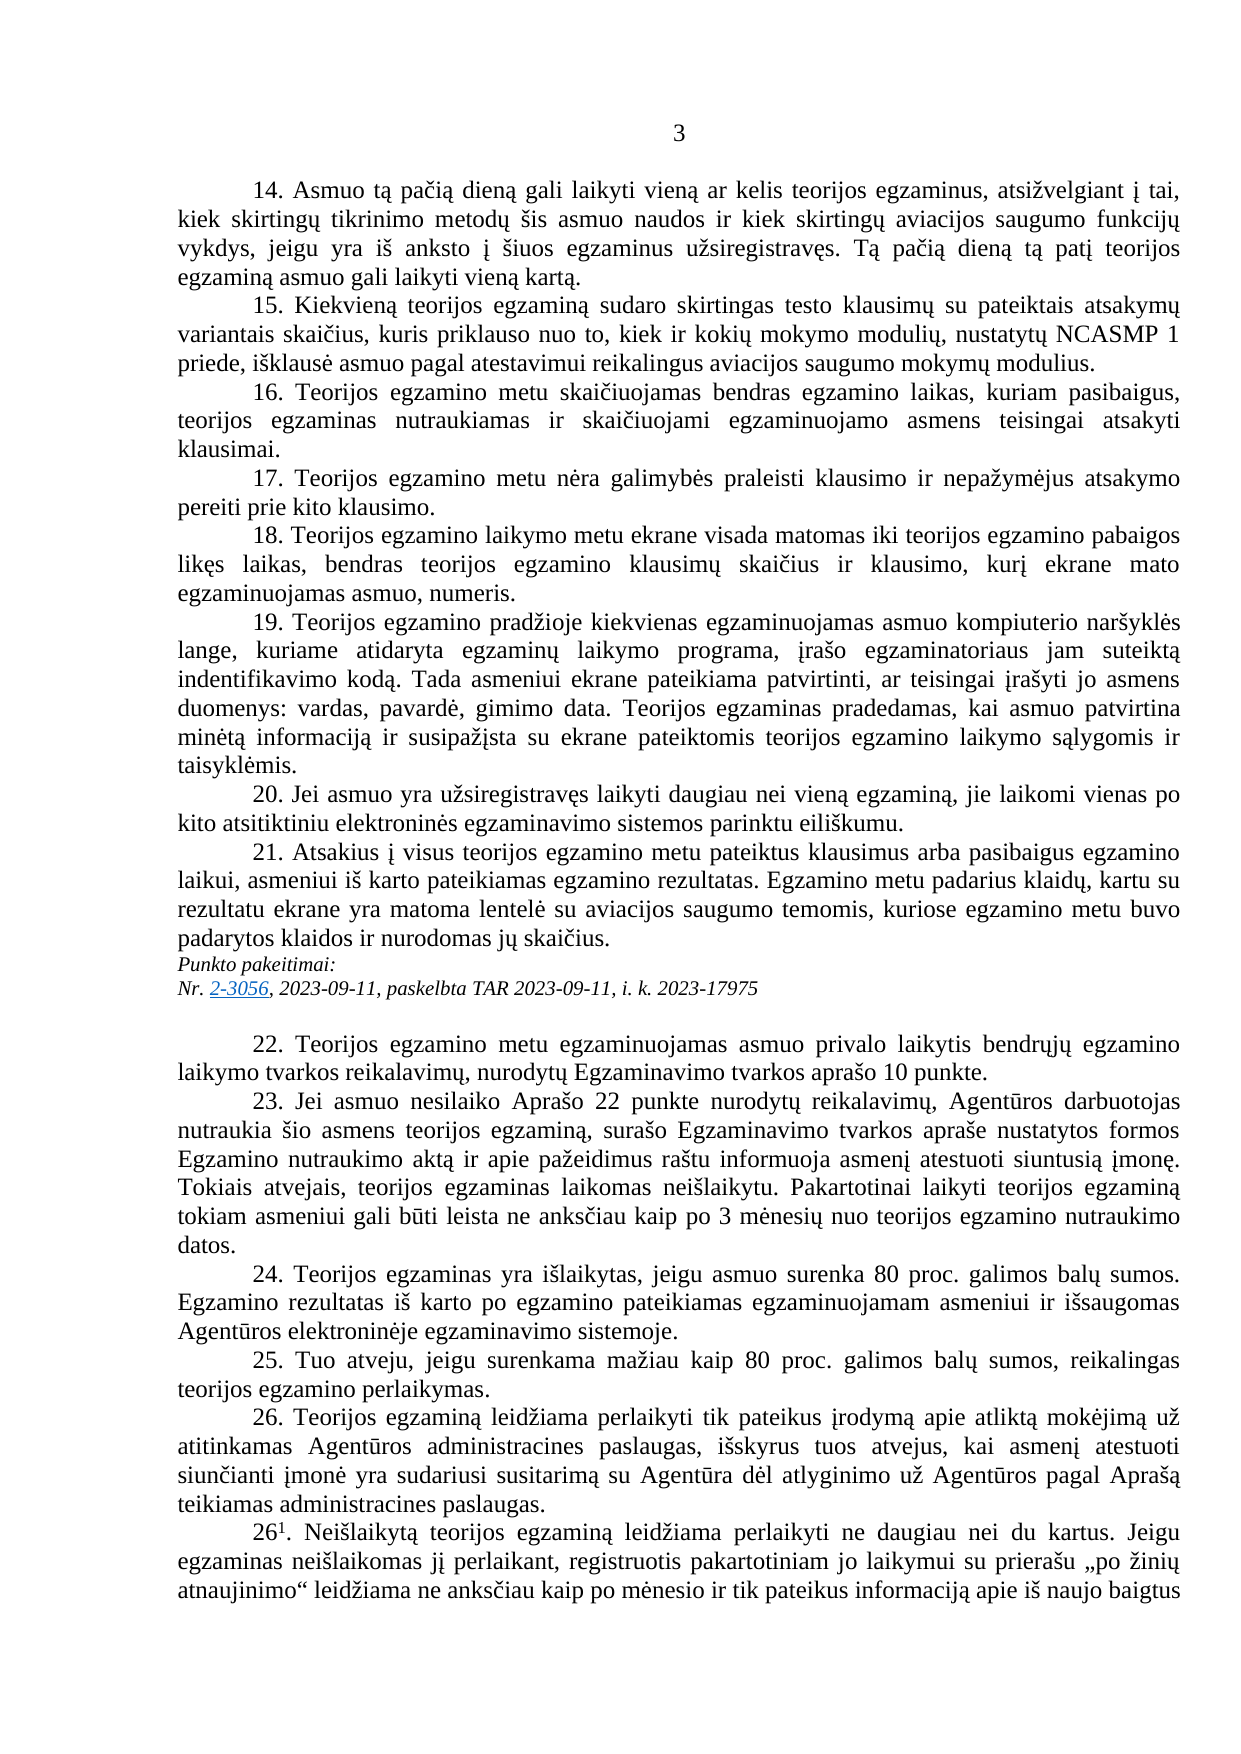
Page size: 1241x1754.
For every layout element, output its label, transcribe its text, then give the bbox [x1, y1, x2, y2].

text Nr. 2-3056, 2023-09-11, paskelbta TAR 2023-09-11, i. k. 2023-17975 [177, 976, 1181, 1000]
text 14. Asmuo tą pačią dieną gali laikyti vieną ar kelis teorijos egzaminus, atsižvelgiant į tai, kiek skirtingų tikrinimo metodų šis asmuo naudos ir kiek skirtingų aviacijos saugumo funkcijų vykdys, jeigu yra iš anksto į šiuos egzaminus užsiregistravęs. Tą pačią dieną tą patį teorijos egzaminą asmuo gali laikyti vieną kartą. [177, 176, 1181, 291]
text 20. Jei asmuo yra užsiregistravęs laikyti daugiau nei vieną egzaminą, jie laikomi vienas po kito atsitiktiniu elektroninės egzaminavimo sistemos parinktu eiliškumu. [177, 779, 1181, 837]
text 25. Tuo atveju, jeigu surenkama mažiau kaip 80 proc. galimos balų sumos, reikalingas teorijos egzamino perlaikymas. [177, 1345, 1181, 1402]
text 17. Teorijos egzamino metu nėra galimybės praleisti klausimo ir nepažymėjus atsakymo pereiti prie kito klausimo. [177, 463, 1181, 521]
text 15. Kiekvieną teorijos egzaminą sudaro skirtingas testo klausimų su pateiktais atsakymų variantais skaičius, kuris priklauso nuo to, kiek ir kokių mokymo modulių, nustatytų NCASMP 1 priede, išklausė asmuo pagal atestavimui reikalingus aviacijos saugumo mokymų modulius. [177, 291, 1181, 377]
text 19. Teorijos egzamino pradžioje kiekvienas egzaminuojamas asmuo kompiuterio naršyklės lange, kuriame atidaryta egzaminų laikymo programa, įrašo egzaminatoriaus jam suteiktą indentifikavimo kodą. Tada asmeniui ekrane pateikiama patvirtinti, ar teisingai įrašyti jo asmens duomenys: vardas, pavardė, gimimo data. Teorijos egzaminas pradedamas, kai asmuo patvirtina minėtą informaciją ir susipažįsta su ekrane pateiktomis teorijos egzamino laikymo sąlygomis ir taisyklėmis. [177, 607, 1181, 779]
text 22. Teorijos egzamino metu egzaminuojamas asmuo privalo laikytis bendrųjų egzamino laikymo tvarkos reikalavimų, nurodytų Egzaminavimo tvarkos aprašo 10 punkte. [177, 1029, 1181, 1086]
text 26. Teorijos egzaminą leidžiama perlaikyti tik pateikus įrodymą apie atliktą mokėjimą už atitinkamas Agentūros administracines paslaugas, išskyrus tuos atvejus, kai asmenį atestuoti siunčianti įmonė yra sudariusi susitarimą su Agentūra dėl atlyginimo už Agentūros pagal Aprašą teikiamas administracines paslaugas. [177, 1402, 1181, 1517]
text 18. Teorijos egzamino laikymo metu ekrane visada matomas iki teorijos egzamino pabaigos likęs laikas, bendras teorijos egzamino klausimų skaičius ir klausimo, kurį ekrane mato egzaminuojamas asmuo, numeris. [177, 521, 1181, 607]
text 23. Jei asmuo nesilaiko Aprašo 22 punkte nurodytų reikalavimų, Agentūros darbuotojas nutraukia šio asmens teorijos egzaminą, surašo Egzaminavimo tvarkos apraše nustatytos formos Egzamino nutraukimo aktą ir apie pažeidimus raštu informuoja asmenį atestuoti siuntusią įmonę. Tokiais atvejais, teorijos egzaminas laikomas neišlaikytu. Pakartotinai laikyti teorijos egzaminą tokiam asmeniui gali būti leista ne anksčiau kaip po 3 mėnesių nuo teorijos egzamino nutraukimo datos. [177, 1086, 1181, 1259]
text Punkto pakeitimai: [177, 952, 1181, 976]
text 21. Atsakius į visus teorijos egzamino metu pateiktus klausimus arba pasibaigus egzamino laikui, asmeniui iš karto pateikiamas egzamino rezultatas. Egzamino metu padarius klaidų, kartu su rezultatu ekrane yra matoma lentelė su aviacijos saugumo temomis, kuriose egzamino metu buvo padarytos klaidos ir nurodomas jų skaičius. [177, 837, 1181, 952]
text 261. Neišlaikytą teorijos egzaminą leidžiama perlaikyti ne daugiau nei du kartus. Jeigu egzaminas neišlaikomas jį perlaikant, registruotis pakartotiniam jo laikymui su prierašu „po žinių atnaujinimo“ leidžiama ne anksčiau kaip po mėnesio ir tik pateikus informaciją apie iš naujo baigtus [177, 1517, 1181, 1604]
text 24. Teorijos egzaminas yra išlaikytas, jeigu asmuo surenka 80 proc. galimos balų sumos. Egzamino rezultatas iš karto po egzamino pateikiamas egzaminuojamam asmeniui ir išsaugomas Agentūros elektroninėje egzaminavimo sistemoje. [177, 1259, 1181, 1345]
text 16. Teorijos egzamino metu skaičiuojamas bendras egzamino laikas, kuriam pasibaigus, teorijos egzaminas nutraukiamas ir skaičiuojami egzaminuojamo asmens teisingai atsakyti klausimai. [177, 377, 1181, 463]
